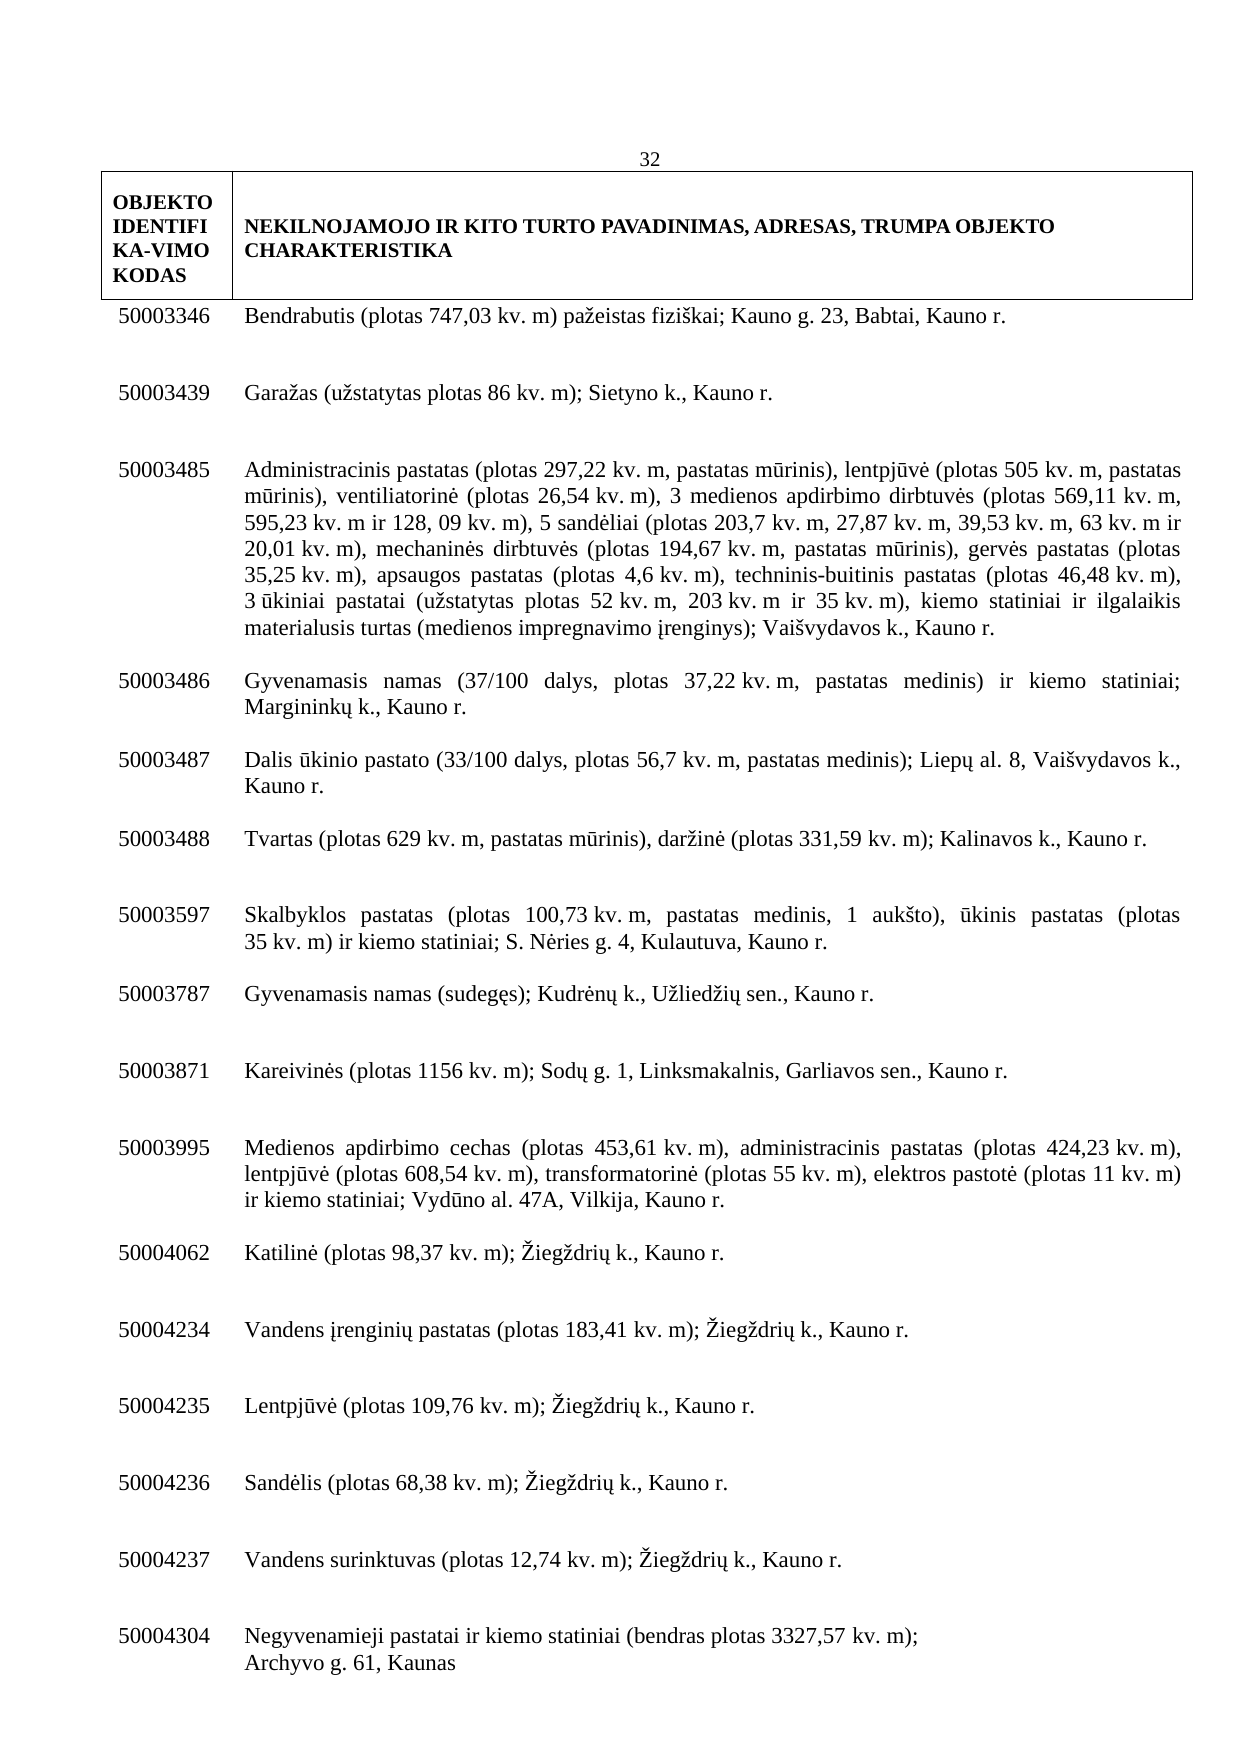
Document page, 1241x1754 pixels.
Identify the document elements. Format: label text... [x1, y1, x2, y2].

table_cell [1193, 379, 1198, 429]
table_cell 50004062 [101, 1239, 233, 1289]
table_cell [1193, 456, 1198, 640]
table_cell Gyvenamasis namas (37/100 dalys, plotas 37,22 kv. m, pastatas medinis) ir kiemo statiniai; Margininkų k., Kauno r. [233, 667, 1192, 719]
table_cell 50003485 [101, 456, 233, 640]
table_cell Administracinis pastatas (plotas 297,22 kv. m, pastatas mūrinis), lentpjūvė (plotas 505 kv. m, pastatas mūrinis), ventiliatorinė (plotas 26,54 kv. m), 3 medienos apdirbimo dirbtuvės (plotas 569,11 kv. m, 595,23 kv. m ir 128, 09 kv. m), 5 sandėliai (plotas 203,7 kv. m, 27,87 kv. m, 39,53 kv. m, 63 kv. m ir 20,01 kv. m), mechaninės dirbtuvės (plotas 194,67 kv. m, pastatas mūrinis), gervės pastatas (plotas 35,25 kv. m), apsaugos pastatas (plotas 4,6 kv. m), techninis-buitinis pastatas (plotas 46,48 kv. m), 3 ūkiniai pastatai (užstatytas plotas 52 kv. m, 203 kv. m ir 35 kv. m), kiemo statiniai ir ilgalaikis materialusis turtas (medienos impregnavimo įrenginys); Vaišvydavos k., Kauno r. [233, 456, 1192, 640]
table_cell Dalis ūkinio pastato (33/100 dalys, plotas 56,7 kv. m, pastatas medinis); Liepų al. 8, Vaišvydavos k., Kauno r. [233, 746, 1192, 798]
table_cell 50004235 [101, 1393, 233, 1443]
table_cell Tvartas (plotas 629 kv. m, pastatas mūrinis), daržinė (plotas 331,59 kv. m); Kalinavos k., Kauno r. [233, 825, 1192, 875]
table_cell [1193, 1546, 1198, 1596]
table_cell [101, 799, 1198, 825]
table_cell [101, 1213, 1198, 1239]
table_cell 50004234 [101, 1316, 233, 1366]
table_cell [101, 1366, 1198, 1393]
table_cell Vandens įrenginių pastatas (plotas 183,41 kv. m); Žiegždrių k., Kauno r. [233, 1316, 1192, 1366]
table_cell [1193, 746, 1198, 798]
table_cell [101, 1290, 1198, 1316]
table_cell 50003995 [101, 1134, 233, 1213]
table_cell [1193, 1393, 1198, 1443]
table_cell Medienos apdirbimo cechas (plotas 453,61 kv. m), administracinis pastatas (plotas 424,23 kv. m), lentpjūvė (plotas 608,54 kv. m), transformatorinė (plotas 55 kv. m), elektros pastotė (plotas 11 kv. m) ir kiemo statiniai; Vydūno al. 47A, Vilkija, Kauno r. [233, 1134, 1192, 1213]
table_cell [101, 1520, 1198, 1546]
table_cell [101, 719, 1198, 746]
table_cell [101, 954, 1198, 981]
table_cell [1193, 901, 1198, 954]
table_cell 50003486 [101, 667, 233, 719]
table_cell 50004237 [101, 1546, 233, 1596]
table_cell [101, 1675, 1198, 1702]
table_cell 50003488 [101, 825, 233, 875]
table_cell Garažas (užstatytas plotas 86 kv. m); Sietyno k., Kauno r. [233, 379, 1192, 429]
table_cell 50003439 [101, 379, 233, 429]
table_cell [101, 1031, 1198, 1057]
table_cell 50003597 [101, 901, 233, 954]
table_cell [101, 1443, 1198, 1469]
table_cell Bendrabutis (plotas 747,03 kv. m) pažeistas fiziškai; Kauno g. 23, Babtai, Kauno r. [233, 303, 1192, 353]
table_cell [1193, 1134, 1198, 1213]
table_cell 50004236 [101, 1469, 233, 1519]
table_cell 50003787 [101, 981, 233, 1031]
table_cell Lentpjūvė (plotas 109,76 kv. m); Žiegždrių k., Kauno r. [233, 1393, 1192, 1443]
table_cell [1193, 1316, 1198, 1366]
table_cell [1148, 1623, 1192, 1675]
table_cell [101, 875, 1198, 901]
table_cell 50003487 [101, 746, 233, 798]
table_cell [1193, 1057, 1198, 1107]
table_cell [1193, 1623, 1198, 1675]
table_cell [1193, 667, 1198, 719]
table_cell [101, 640, 1198, 667]
table_cell Negyvenamieji pastatai ir kiemo statiniai (bendras plotas 3327,57 kv. m); Archyvo g. 61, Kaunas [233, 1623, 1148, 1675]
table_cell [1193, 1239, 1198, 1289]
table_cell Skalbyklos pastatas (plotas 100,73 kv. m, pastatas medinis, 1 aukšto), ūkinis pastatas (plotas 35 kv. m) ir kiemo statiniai; S. Nėries g. 4, Kulautuva, Kauno r. [233, 901, 1192, 954]
table_cell [101, 353, 1198, 379]
table_cell [101, 430, 1198, 456]
table_cell Gyvenamasis namas (sudegęs); Kudrėnų k., Užliedžių sen., Kauno r. [233, 981, 1192, 1031]
table_cell Katilinė (plotas 98,37 kv. m); Žiegždrių k., Kauno r. [233, 1239, 1192, 1289]
table_cell Vandens surinktuvas (plotas 12,74 kv. m); Žiegždrių k., Kauno r. [233, 1546, 1192, 1596]
table_cell 50003871 [101, 1057, 233, 1107]
table_cell [1193, 825, 1198, 875]
table_cell 50003346 [101, 303, 233, 353]
table_cell [101, 1596, 1198, 1623]
table_cell [1193, 1469, 1198, 1519]
table_cell [1193, 303, 1198, 353]
table_cell [1193, 981, 1198, 1031]
table_cell Sandėlis (plotas 68,38 kv. m); Žiegždrių k., Kauno r. [233, 1469, 1192, 1519]
table_cell Kareivinės (plotas 1156 kv. m); Sodų g. 1, Linksmakalnis, Garliavos sen., Kauno r. [233, 1057, 1192, 1107]
table_cell [101, 1108, 1198, 1134]
table_cell 50004304 [101, 1623, 233, 1675]
